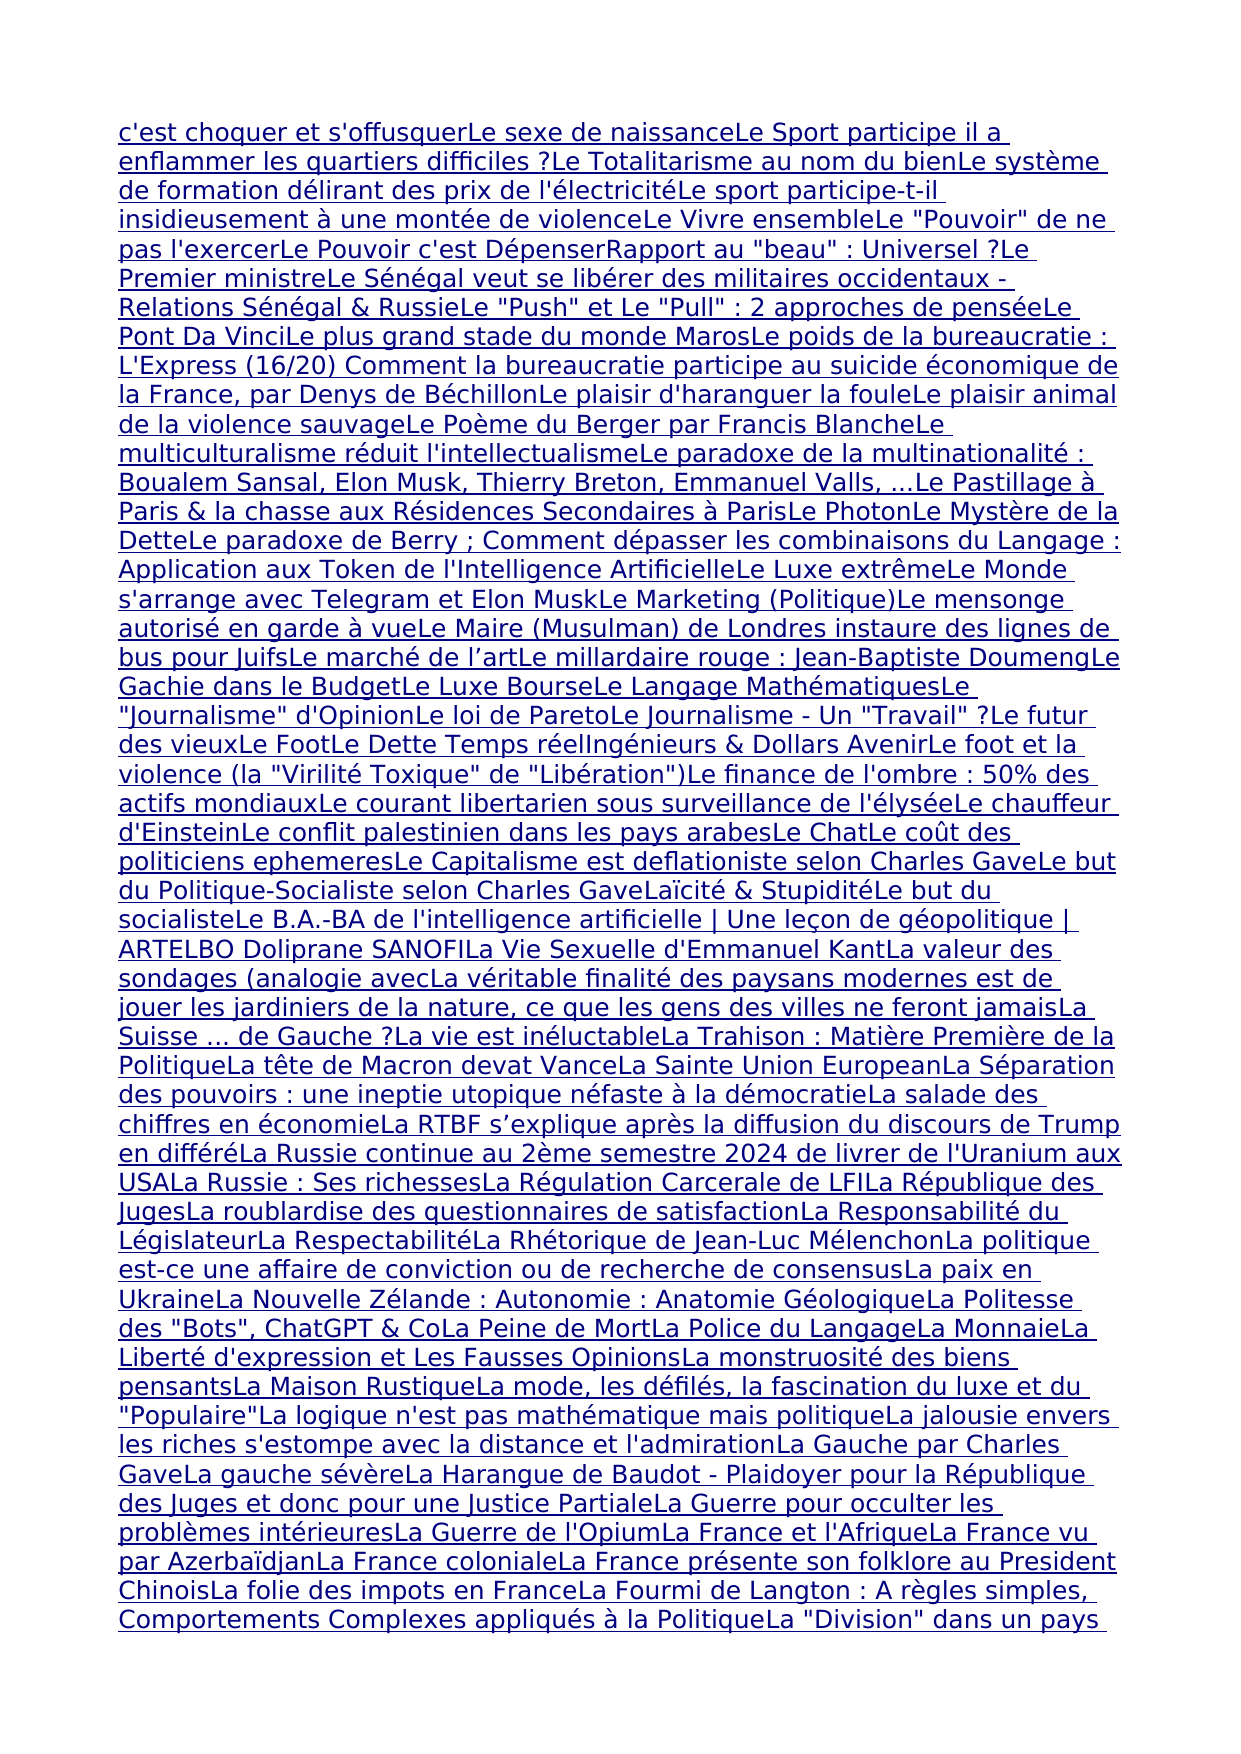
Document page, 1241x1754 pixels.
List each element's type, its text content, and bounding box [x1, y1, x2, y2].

text USALa Russie : Ses richessesLa Régulation Carcerale de LFILa République des JugesLa roublardise des questionnaires de satisfactionLa Responsabilité du LégislateurLa RespectabilitéLa Rhétorique de Jean-Luc MélenchonLa politique est-ce une affaire de conviction ou de recherche de consensusLa paix en UkraineLa Nouvelle Zélande : Autonomie : Anatomie GéologiqueLa Politesse des "Bots", ChatGPT & CoLa Peine de MortLa Police du LangageLa MonnaieLa Liberté d'expression et Les Fausses OpinionsLa monstruosité des biens pensantsLa Maison RustiqueLa mode, les défilés, la fascination du luxe et du "Populaire"La logique n'est pas mathématique mais politiqueLa jalousie envers les riches s'estompe avec la distance et l'admirationLa Gauche par Charles GaveLa gauche sévèreLa Harangue de Baudot - Plaidoyer pour la République des Juges et donc pour une Justice PartialeLa Guerre pour occulter les problèmes intérieuresLa Guerre de l'OpiumLa France et l'AfriqueLa France vu par AzerbaïdjanLa France colonialeLa France présente son folklore au President ChinoisLa folie des impots en FranceLa Fourmi de Langton : A règles simples, Comportements Complexes appliqués à la PolitiqueLa "Division" dans un pays [118, 1166, 1122, 1635]
text c'est choquer et s'offusquerLe sexe de naissanceLe Sport participe il a enflammer les quartiers difficiles ?Le Totalitarisme au nom du bienLe système de formation délirant des prix de l'électricitéLe sport participe-t-il insidieusement à une montée de violenceLe Vivre ensembleLe "Pouvoir" de ne pas l'exercerLe Pouvoir c'est DépenserRapport au "beau" : Universel ?Le Premier ministreLe Sénégal veut se libérer des militaires occidentaux - Relations Sénégal & RussieLe "Push" et Le "Pull" : 2 approches de penséeLe Pont Da VinciLe plus grand stade du monde MarosLe poids de la bureaucratie : L'Express (16/20) Comment la bureaucratie participe au suicide économique de la France, par Denys de BéchillonLe plaisir d'haranguer la fouleLe plaisir animal de la violence sauvageLe Poème du Berger par Francis BlancheLe multiculturalisme réduit l'intellectualismeLe paradoxe de la multinationalité : Boualem Sansal, Elon Musk, Thierry Breton, Emmanuel Valls, ...Le Pastillage à Paris & la chasse aux Résidences Secondaires à ParisLe PhotonLe Mystère de la DetteLe paradoxe de Berry ; Comment dépasser les combinaisons du Langage : Application aux Token de l'Intelligence ArtificielleLe Luxe extrêmeLe Monde s'arrange avec Telegram et Elon MuskLe Marketing (Politique)Le mensonge autorisé en garde à vueLe Maire (Musulman) de Londres instaure des lignes de bus pour JuifsLe marché de l’artLe millardaire rouge : Jean-Baptiste DoumengLe Gachie dans le BudgetLe Luxe BourseLe Langage MathématiquesLe "Journalisme" d'OpinionLe loi de ParetoLe Journalisme - Un "Travail" ?Le futur des vieuxLe FootLe Dette Temps réelIngénieurs & Dollars AvenirLe foot et la violence (la "Virilité Toxique" de "Libération")Le finance de l'ombre : 50% des actifs mondiauxLe courant libertarien sous surveillance de l'élyséeLe chauffeur d'EinsteinLe conflit palestinien dans les pays arabesLe ChatLe coût des politiciens ephemeresLe Capitalisme est deflationiste selon Charles GaveLe but du Politique-Socialiste selon Charles GaveLaïcité & StupiditéLe but du socialisteLe B.A.-BA de l'intelligence artificielle | Une leçon de géopolitique | ARTELBO Doliprane SANOFILa Vie Sexuelle d'Emmanuel KantLa valeur des sondages (analogie avecLa véritable finalité des paysans modernes est de jouer les jardiniers de la nature, ce que les gens des villes ne feront jamaisLa Suisse ... de Gauche ?La vie est inéluctableLa Trahison : Matière Première de la PolitiqueLa tête de Macron devat VanceLa Sainte Union EuropeanLa Séparation des pouvoirs : une ineptie utopique néfaste à la démocratieLa salade des chiffres en économieLa RTBF s’explique après la diffusion du discours de Trump en différéLa Russie continue au 2ème semestre 2024 de livrer de l'Uranium aux [118, 118, 1122, 1164]
